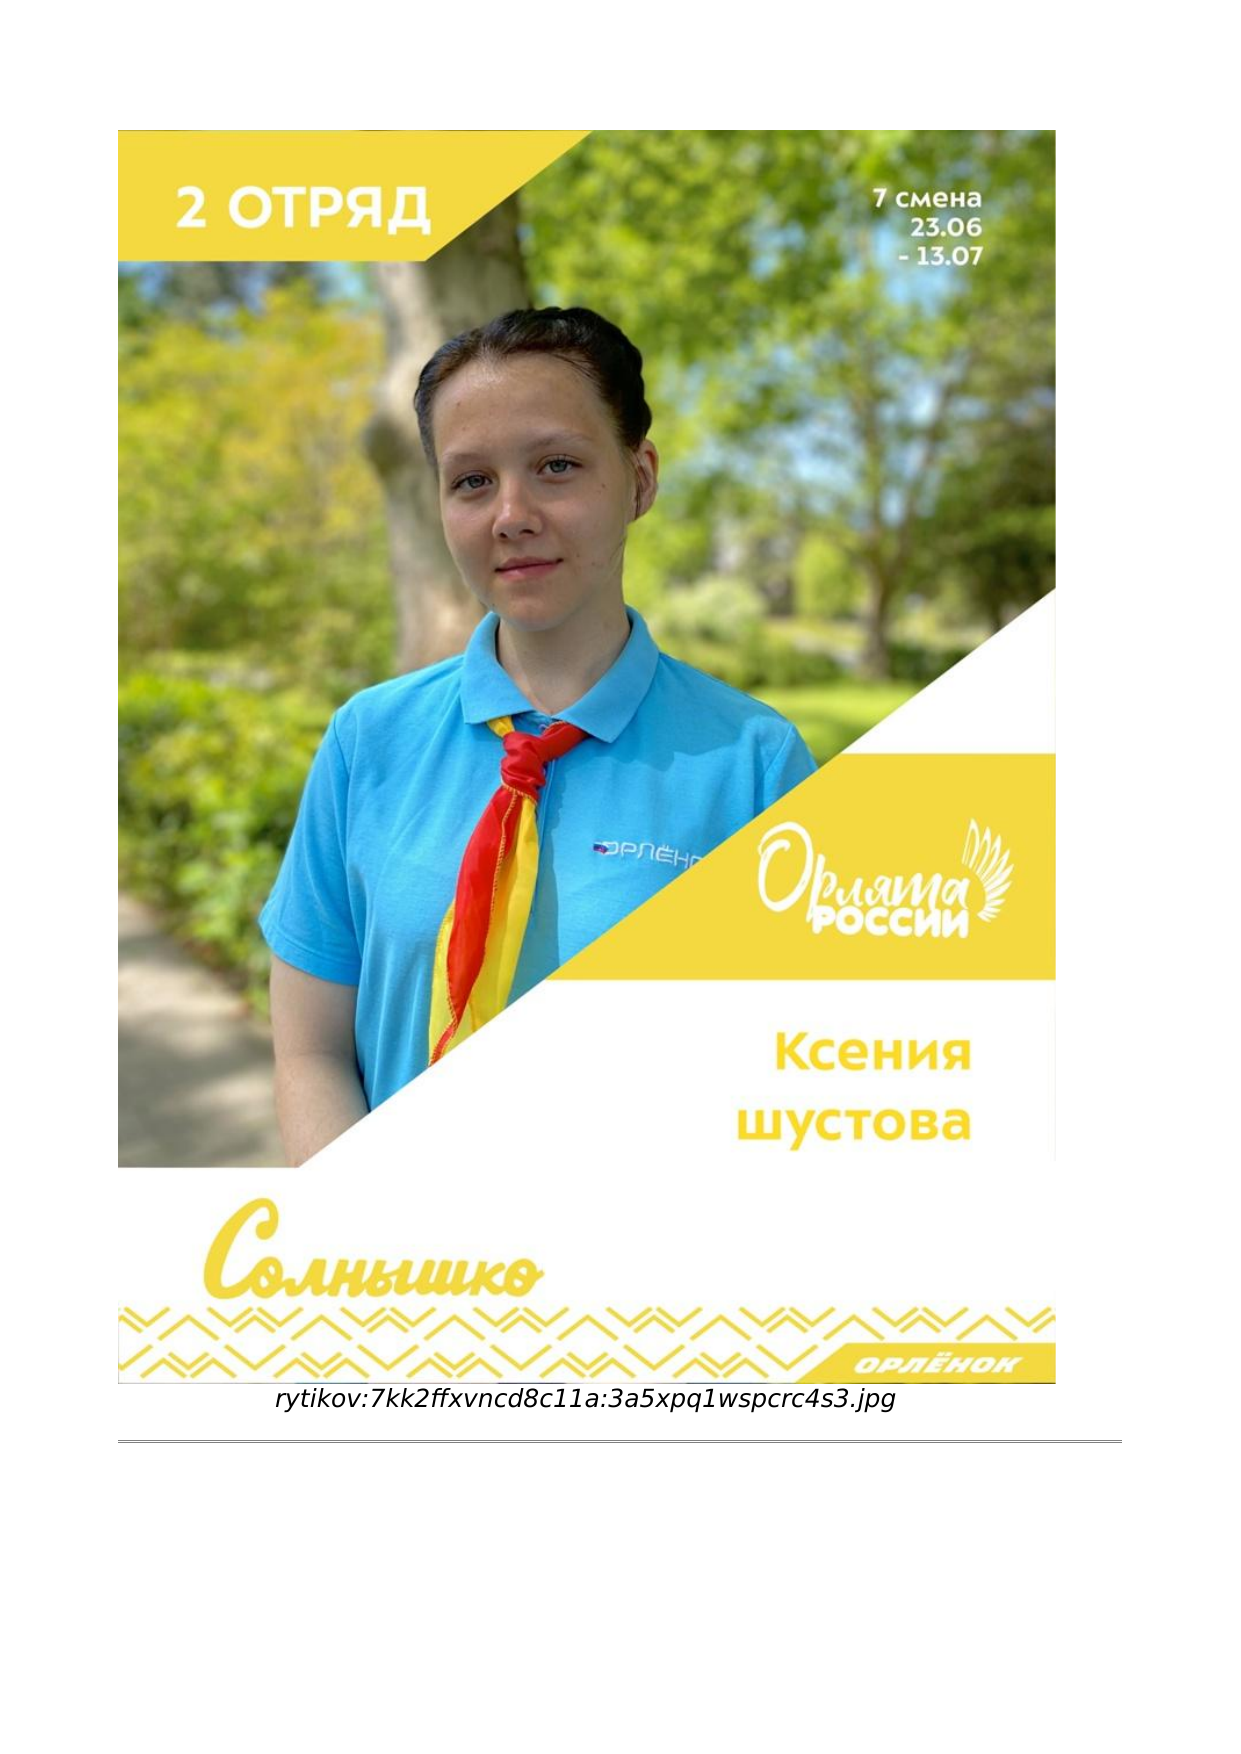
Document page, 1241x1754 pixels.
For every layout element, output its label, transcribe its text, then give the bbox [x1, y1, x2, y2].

text rytikov:7kk2ffxvncd8c11a:3a5xpq1wspcrc4s3.jpg [118, 1384, 1056, 1413]
picture [118, 130, 1056, 1384]
